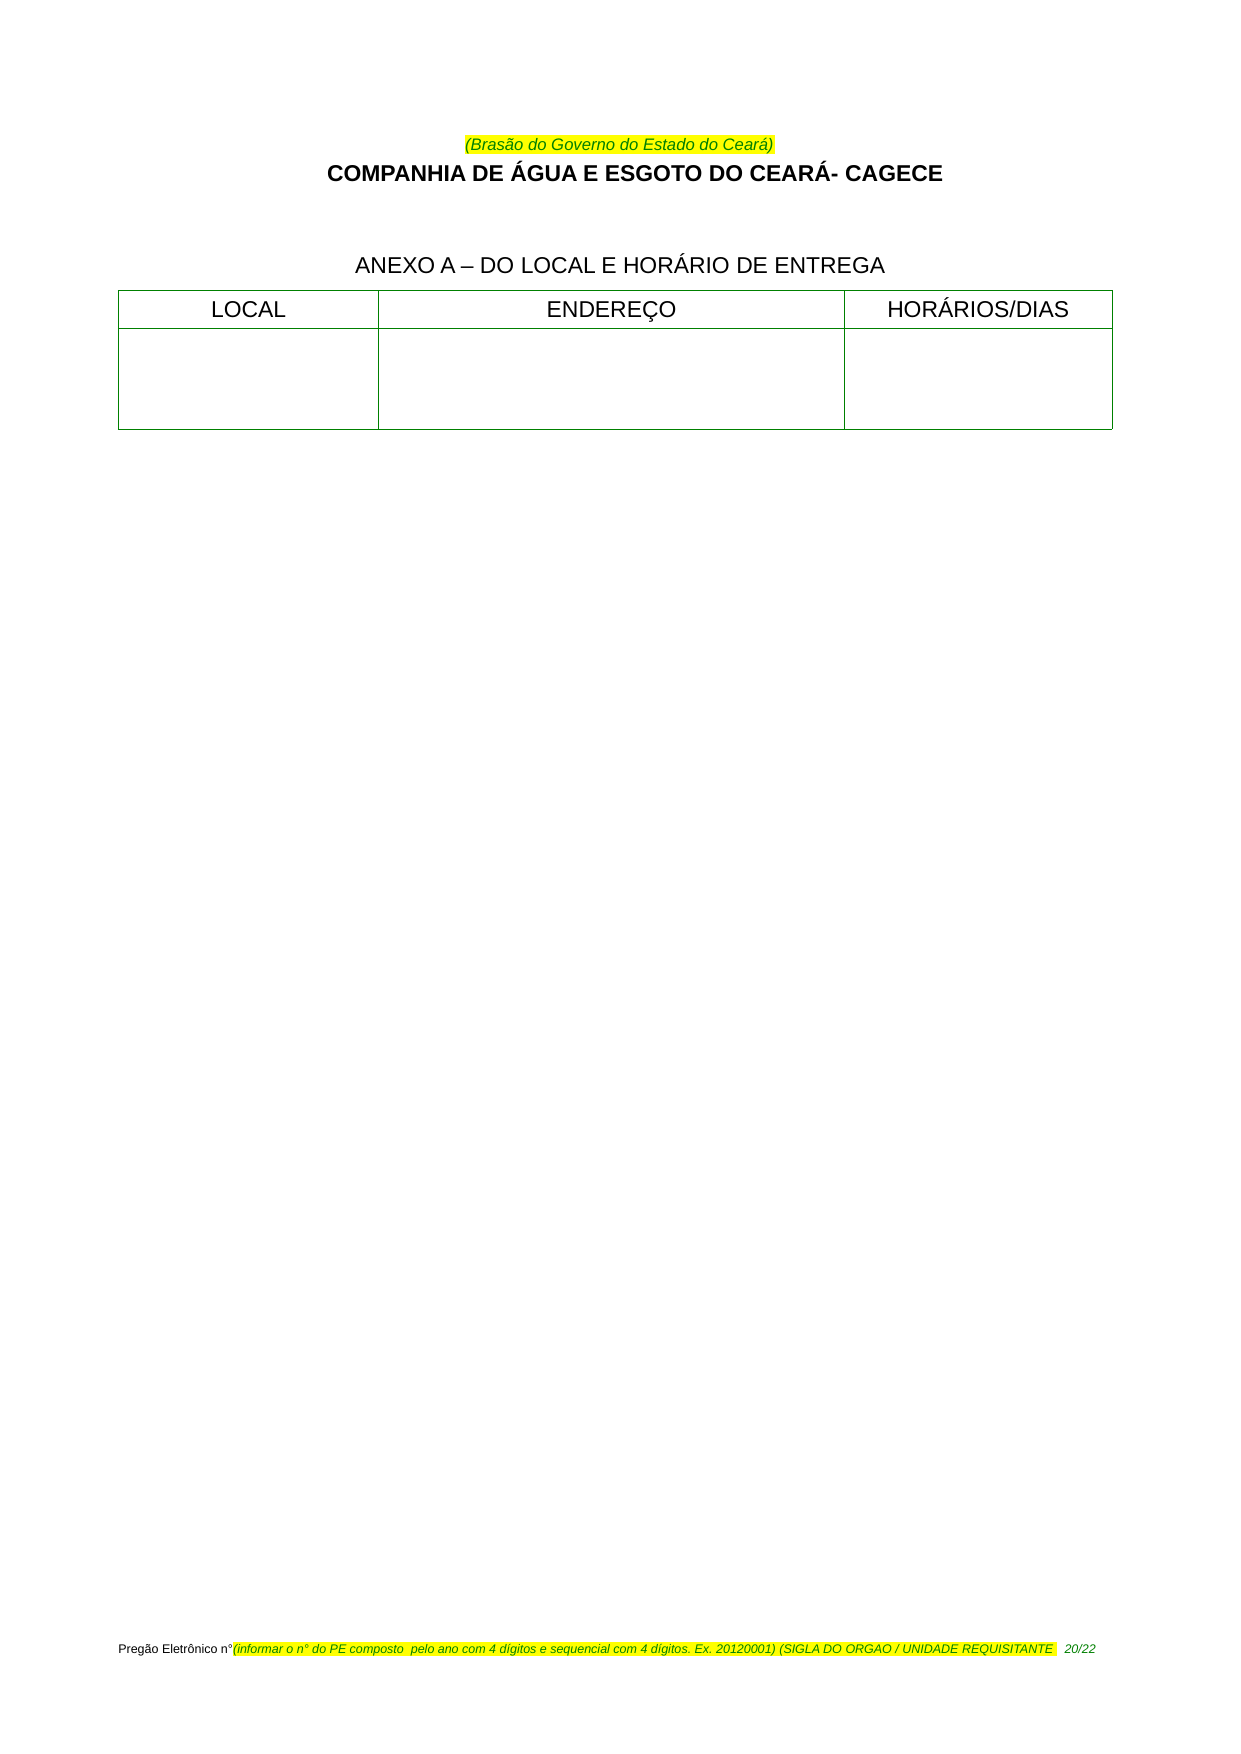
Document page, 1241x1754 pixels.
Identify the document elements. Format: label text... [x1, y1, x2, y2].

table_cell [379, 329, 844, 429]
table_cell [845, 329, 1112, 429]
table_header HORÁRIOS/DIAS [845, 291, 1112, 328]
table_cell [119, 329, 378, 429]
table_header ENDEREÇO [379, 291, 844, 328]
table_header LOCAL [119, 291, 378, 328]
text ANEXO A – DO LOCAL E HORÁRIO DE ENTREGA [118, 252, 1122, 278]
